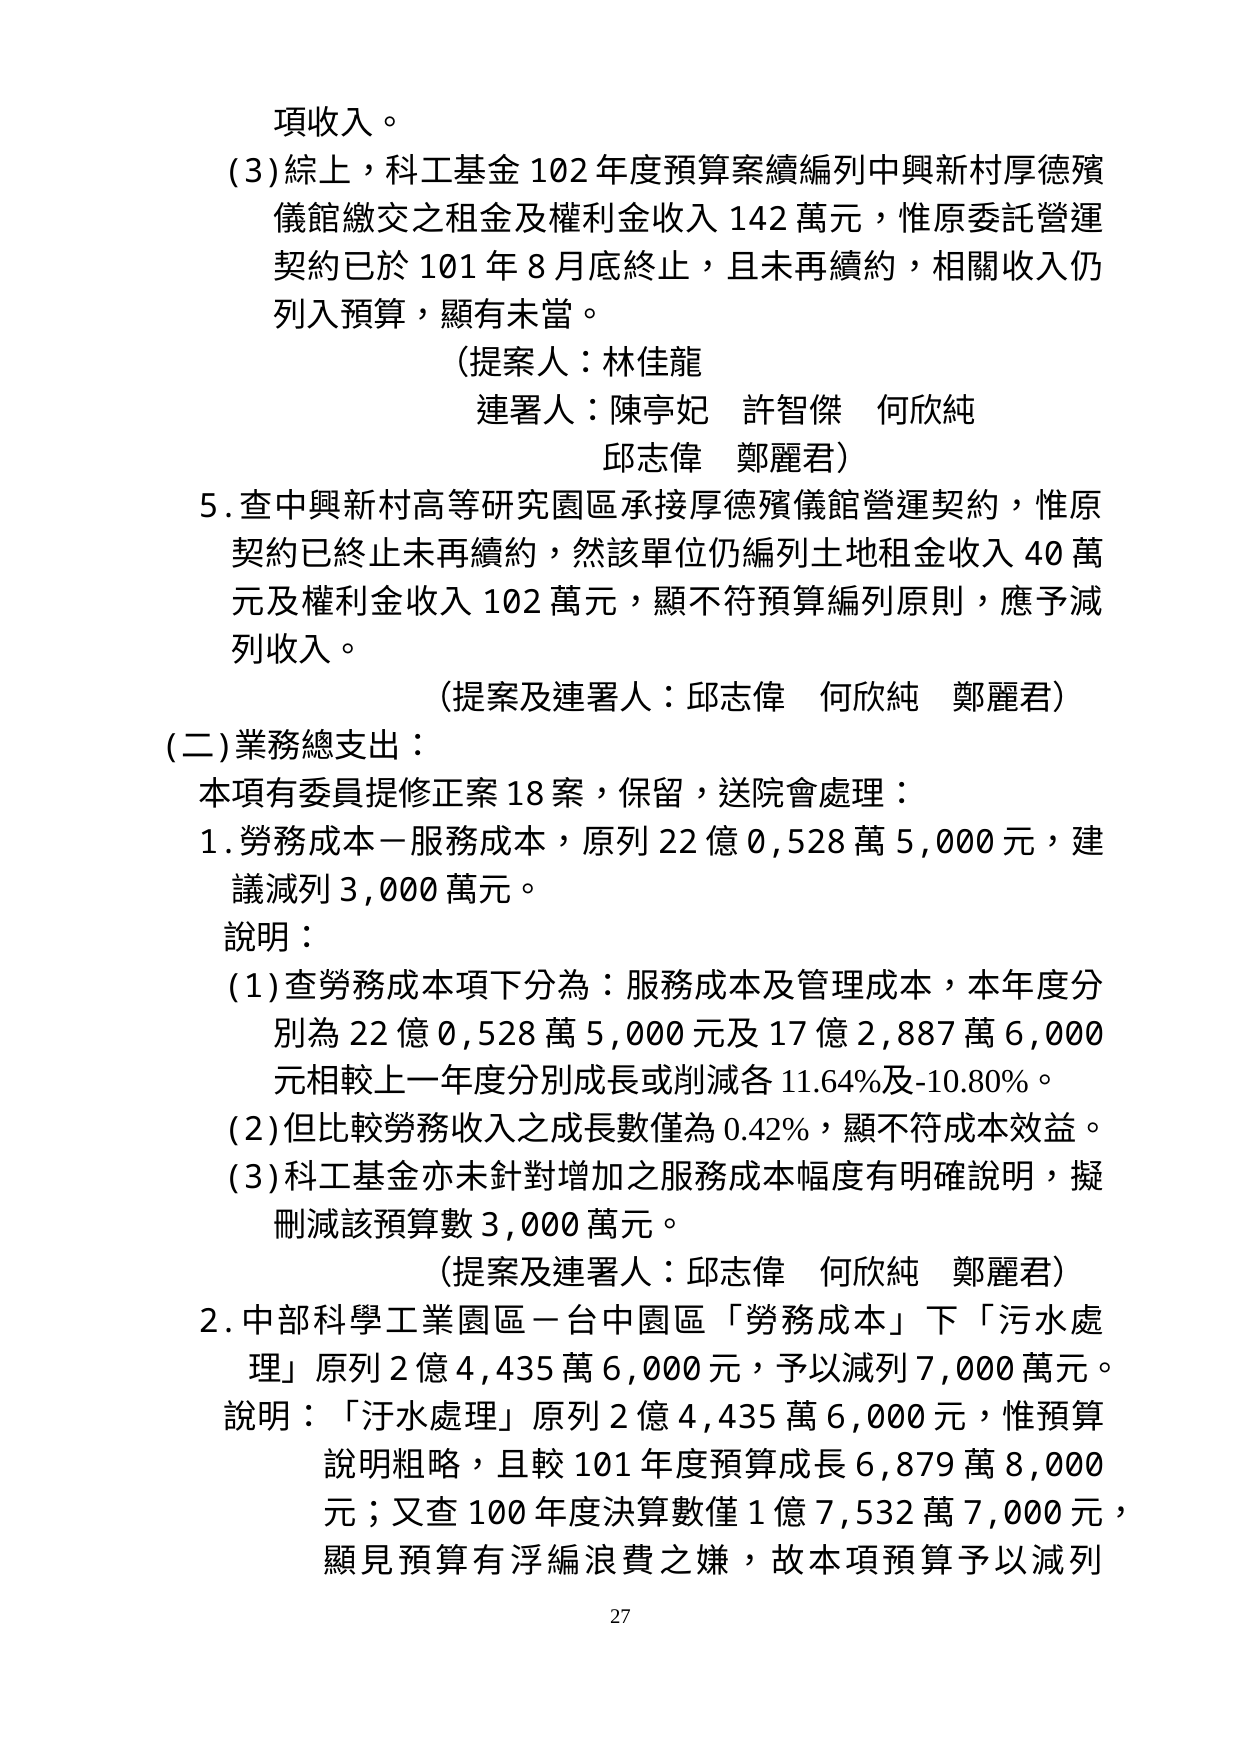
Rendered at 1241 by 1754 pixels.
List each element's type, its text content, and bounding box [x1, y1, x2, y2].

text 1.勞務成本－服務成本，原列22億0,528萬5,000元，建議減列3,000萬元。 [198, 815, 1104, 911]
text 2.中部科學工業園區－台中園區「勞務成本」下「污水處理」原列2億4,435萬6,000元，予以減列7,000萬元。 [198, 1294, 1104, 1390]
text 說明：「汙水處理」原列2億4,435萬6,000元，惟預算說明粗略，且較101年度預算成長6,879萬8,000元；又查100年度決算數僅1億7,532萬7,000元，顯見預算有浮編浪費之嫌，故本項預算予以減列7,000萬元。 [223, 1390, 1104, 1582]
text 說明： [223, 911, 1104, 959]
text 項收入。 [223, 96, 1104, 144]
text （提案人：林佳龍 [136, 336, 1104, 384]
text 邱志偉 鄭麗君） [136, 432, 1104, 479]
text (3)綜上，科工基金102年度預算案續編列中興新村厚德殯儀館繳交之租金及權利金收入142萬元，惟原委託營運契約已於101年8月底終止，且未再續約，相關收入仍列入預算，顯有未當。 [223, 144, 1104, 336]
text （提案及連署人：邱志偉 何欣純 鄭麗君） [136, 671, 1104, 719]
text （提案及連署人：邱志偉 何欣純 鄭麗君） [136, 1246, 1104, 1294]
text (1)查勞務成本項下分為：服務成本及管理成本，本年度分別為22億0,528萬5,000元及17億2,887萬6,000元相較上一年度分別成長或削減各11.64%及-10.80%。 [223, 959, 1104, 1102]
text (2)但比較勞務收入之成長數僅為0.42%，顯不符成本效益。 [223, 1102, 1104, 1150]
text 連署人：陳亭妃 許智傑 何欣純 [136, 384, 1104, 432]
text 5.查中興新村高等研究園區承接厚德殯儀館營運契約，惟原契約已終止未再續約，然該單位仍編列土地租金收入40萬元及權利金收入102萬元，顯不符預算編列原則，應予減列收入。 [198, 479, 1104, 671]
text (二)業務總支出： [161, 719, 1104, 767]
text 本項有委員提修正案18案，保留，送院會處理： [198, 767, 1104, 815]
text (3)科工基金亦未針對增加之服務成本幅度有明確說明，擬刪減該預算數3,000萬元。 [223, 1150, 1104, 1246]
